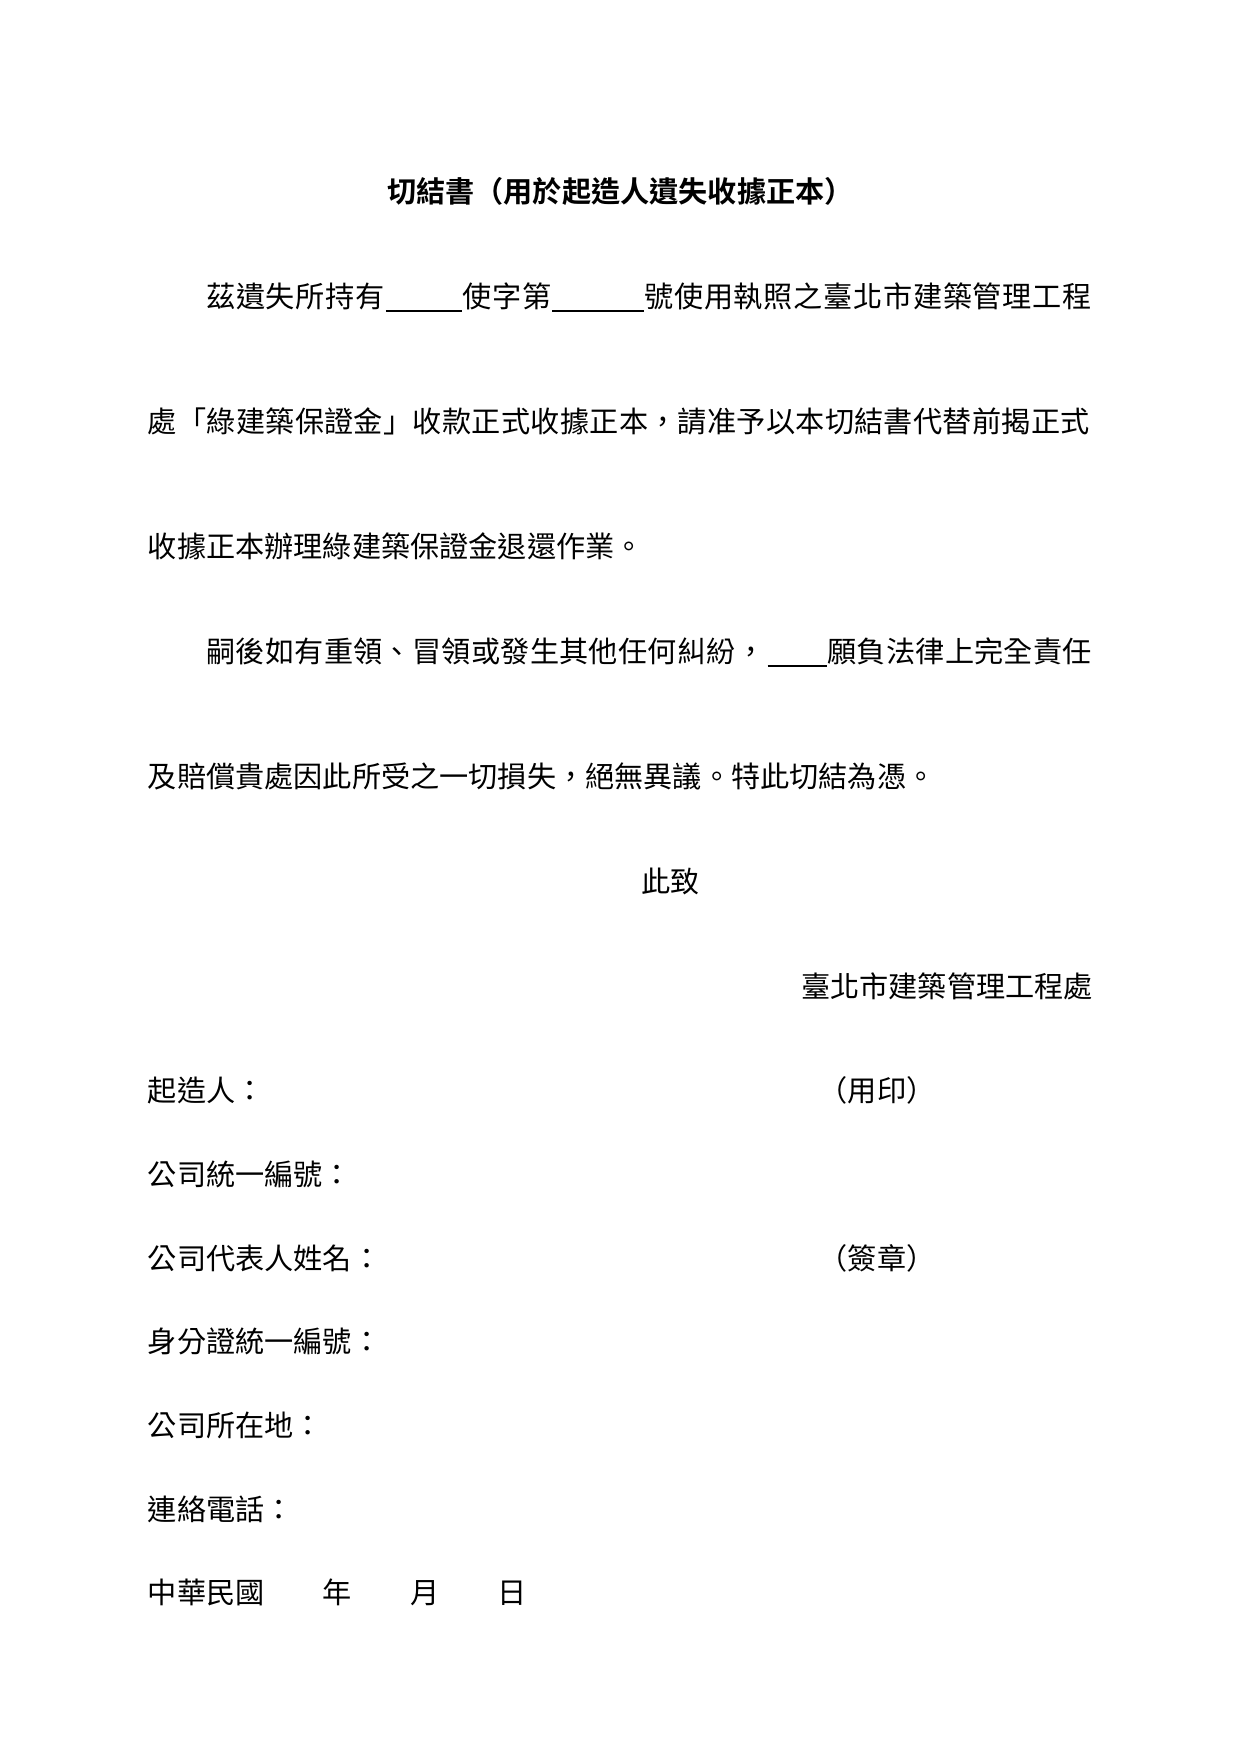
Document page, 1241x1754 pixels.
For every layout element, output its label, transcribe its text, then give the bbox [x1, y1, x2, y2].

text 中華民國 年 月 日 [148, 1549, 1092, 1612]
text 身分證統一編號： [148, 1298, 1092, 1361]
text 公司所在地： [148, 1382, 1092, 1444]
text 連絡電話： [148, 1466, 1092, 1528]
text 起造人： （用印） [148, 1047, 1092, 1110]
text 嗣後如有重領、冒領或發生其他任何糾紛， 願負法律上完全責任及賠償貴處因此所受之一切損失，絕無異議。特此切結為憑。 [148, 608, 1092, 796]
text 公司統一編號： [148, 1131, 1092, 1194]
text 此致 [248, 838, 1092, 900]
text 公司代表人姓名： （簽章） [148, 1215, 1092, 1277]
text 切結書（用於起造人遺失收據正本） [148, 148, 1092, 211]
text 茲遺失所持有 使字第 號使用執照之臺北市建築管理工程處「綠建築保證金」收款正式收據正本，請准予以本切結書代替前揭正式收據正本辦理綠建築保證金退還作業。 [148, 253, 1092, 566]
text 臺北市建築管理工程處 [148, 943, 1092, 1005]
